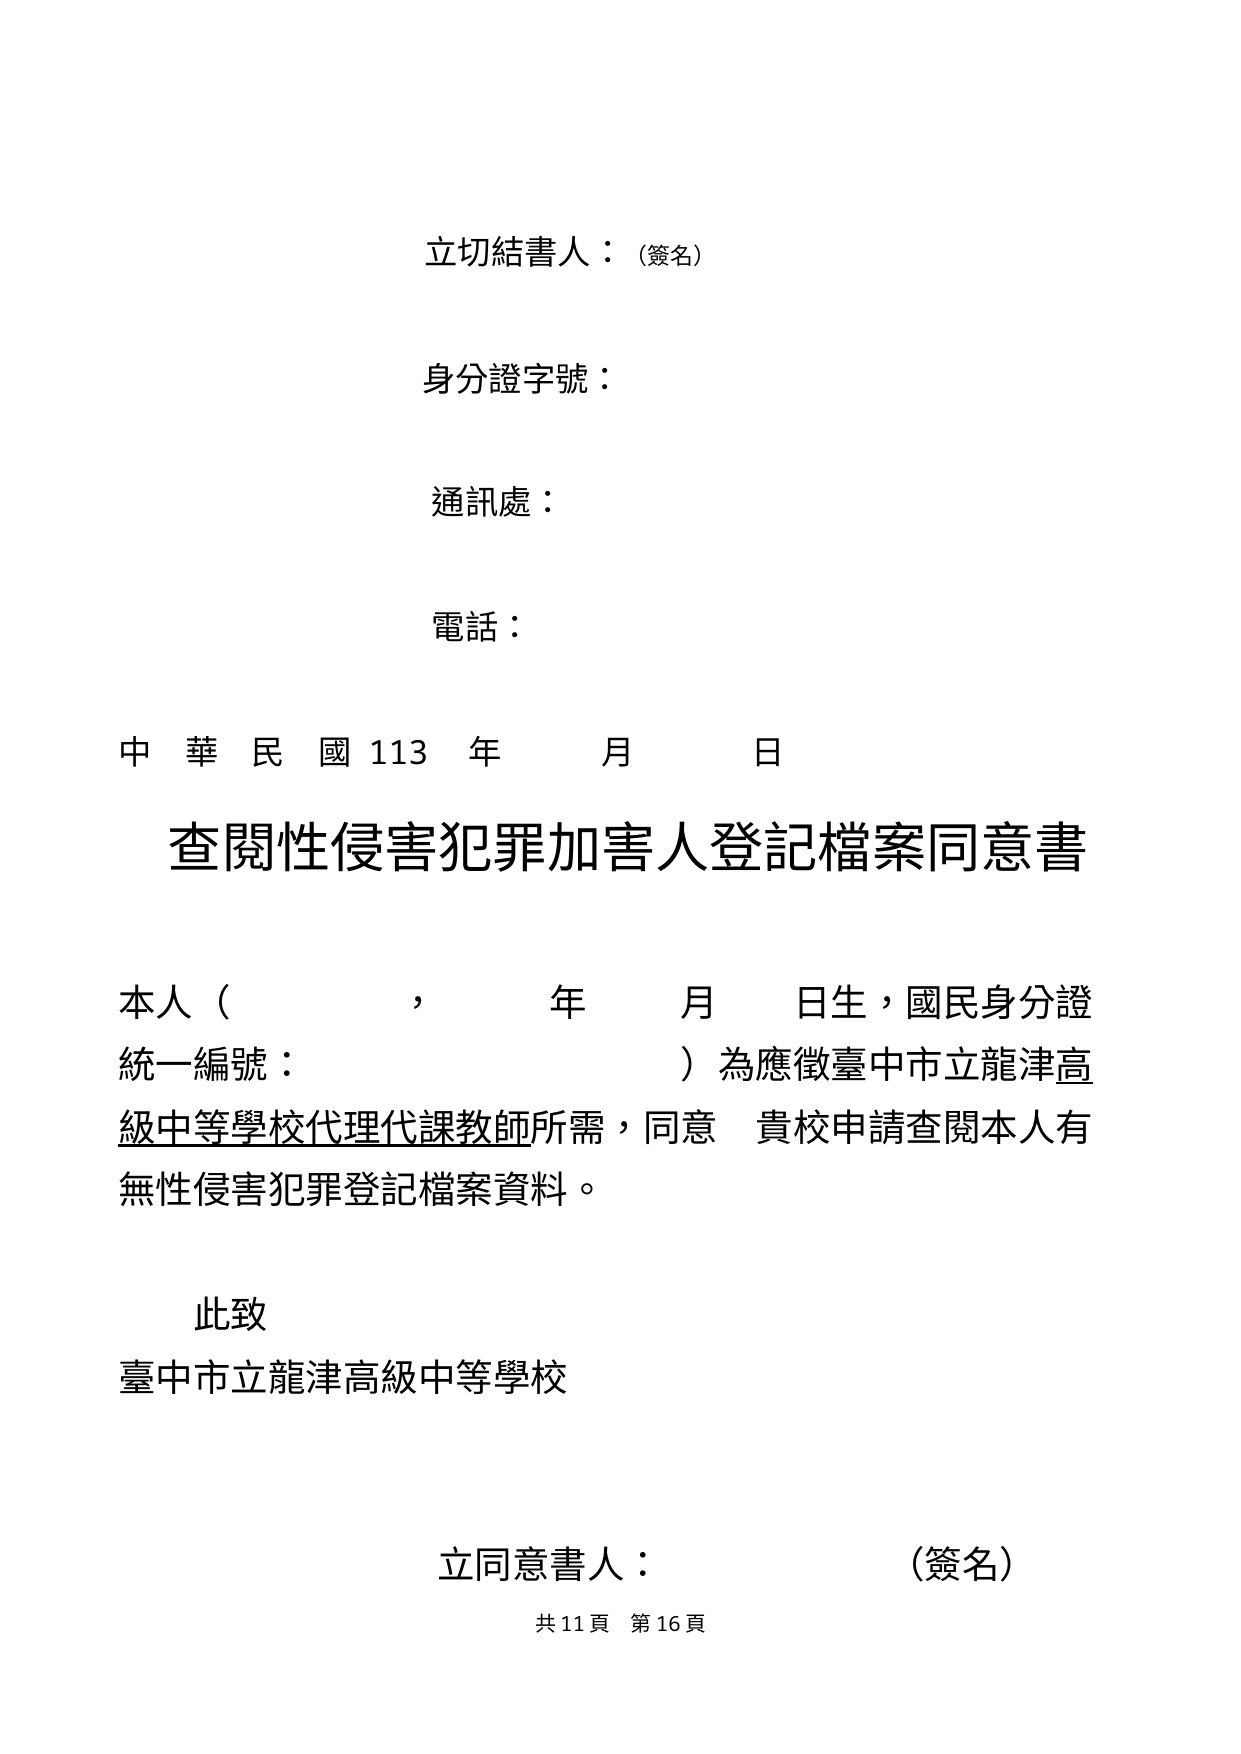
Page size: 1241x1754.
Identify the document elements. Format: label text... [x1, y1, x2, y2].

text 中 華 民 國 113 年 月 日 [118, 708, 1122, 771]
text 電話： [118, 583, 1122, 646]
text 本人（ ， 年 月 日生，國民身分證統一編號： ）為應徵臺中市立龍津高級中等學校代理代課教師所需，同意 貴校申請查閱本人有無性侵害犯罪登記檔案資料。 [118, 958, 1122, 1208]
text 通訊處： [118, 458, 1122, 521]
text 立同意書人： （簽名） [118, 1521, 1122, 1583]
text 此致 [118, 1271, 1122, 1333]
text 立切結書人：（簽名） [118, 208, 1122, 271]
text 身分證字號： [118, 333, 1122, 396]
text 臺中市立龍津高級中等學校 [118, 1333, 1122, 1396]
text 查閱性侵害犯罪加害人登記檔案同意書 [118, 771, 1138, 896]
